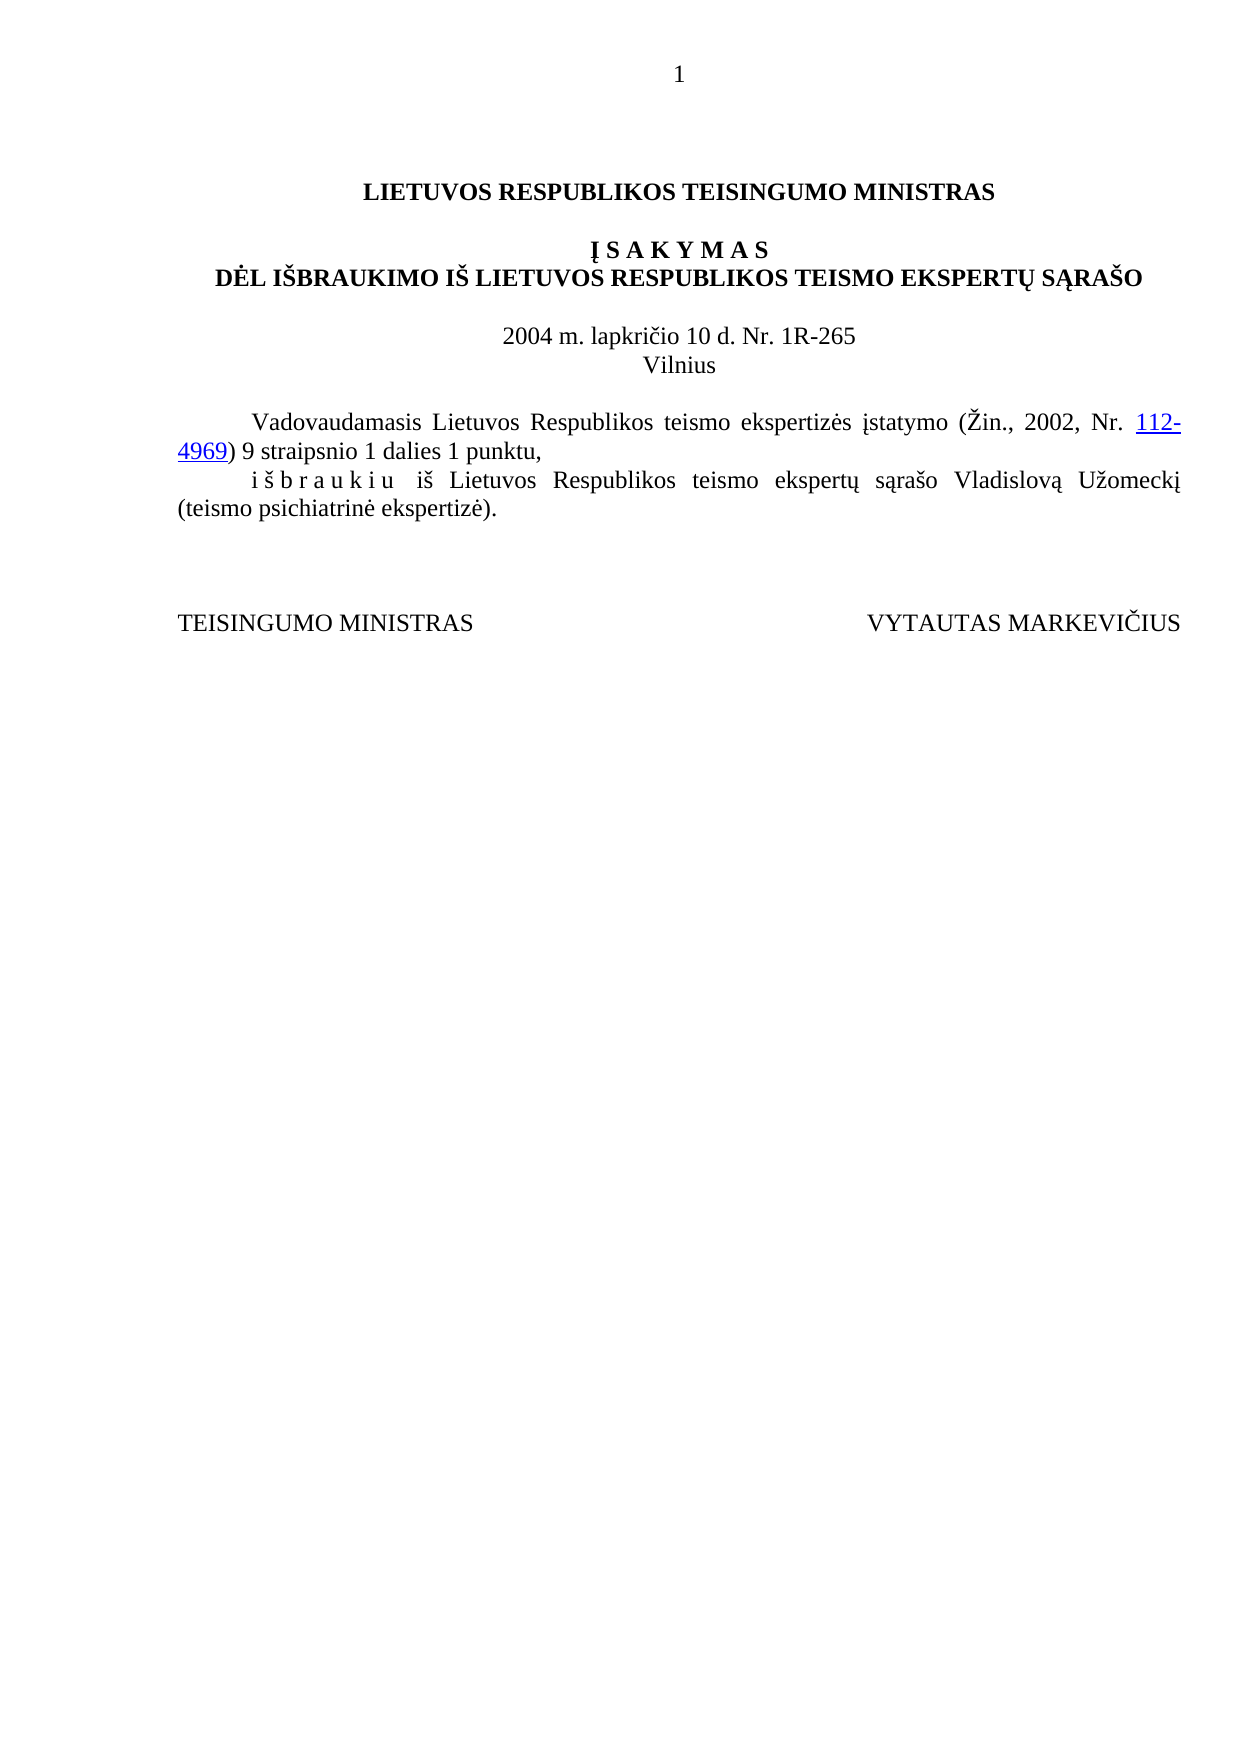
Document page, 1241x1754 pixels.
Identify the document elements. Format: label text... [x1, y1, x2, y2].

text Į S A K Y M A S [177, 235, 1181, 263]
text TEISINGUMO MINISTRAS VYTAUTAS MARKEVIČIUS [177, 608, 1181, 637]
text 2004 m. lapkričio 10 d. Nr. 1R-265 [177, 321, 1181, 350]
text Vadovaudamasis Lietuvos Respublikos teismo ekspertizės įstatymo (Žin., 2002, Nr. 112-4969) 9 straipsnio 1 dalies 1 punktu, [177, 407, 1181, 465]
text išbraukiu iš Lietuvos Respublikos teismo ekspertų sąrašo Vladislovą Užomeckį (teismo psichiatrinė ekspertizė). [177, 465, 1181, 522]
text Vilnius [177, 350, 1181, 378]
text LIETUVOS RESPUBLIKOS TEISINGUMO MINISTRAS [177, 177, 1181, 206]
text DĖL IŠBRAUKIMO IŠ LIETUVOS RESPUBLIKOS TEISMO EKSPERTŲ SĄRAŠO [177, 263, 1181, 292]
